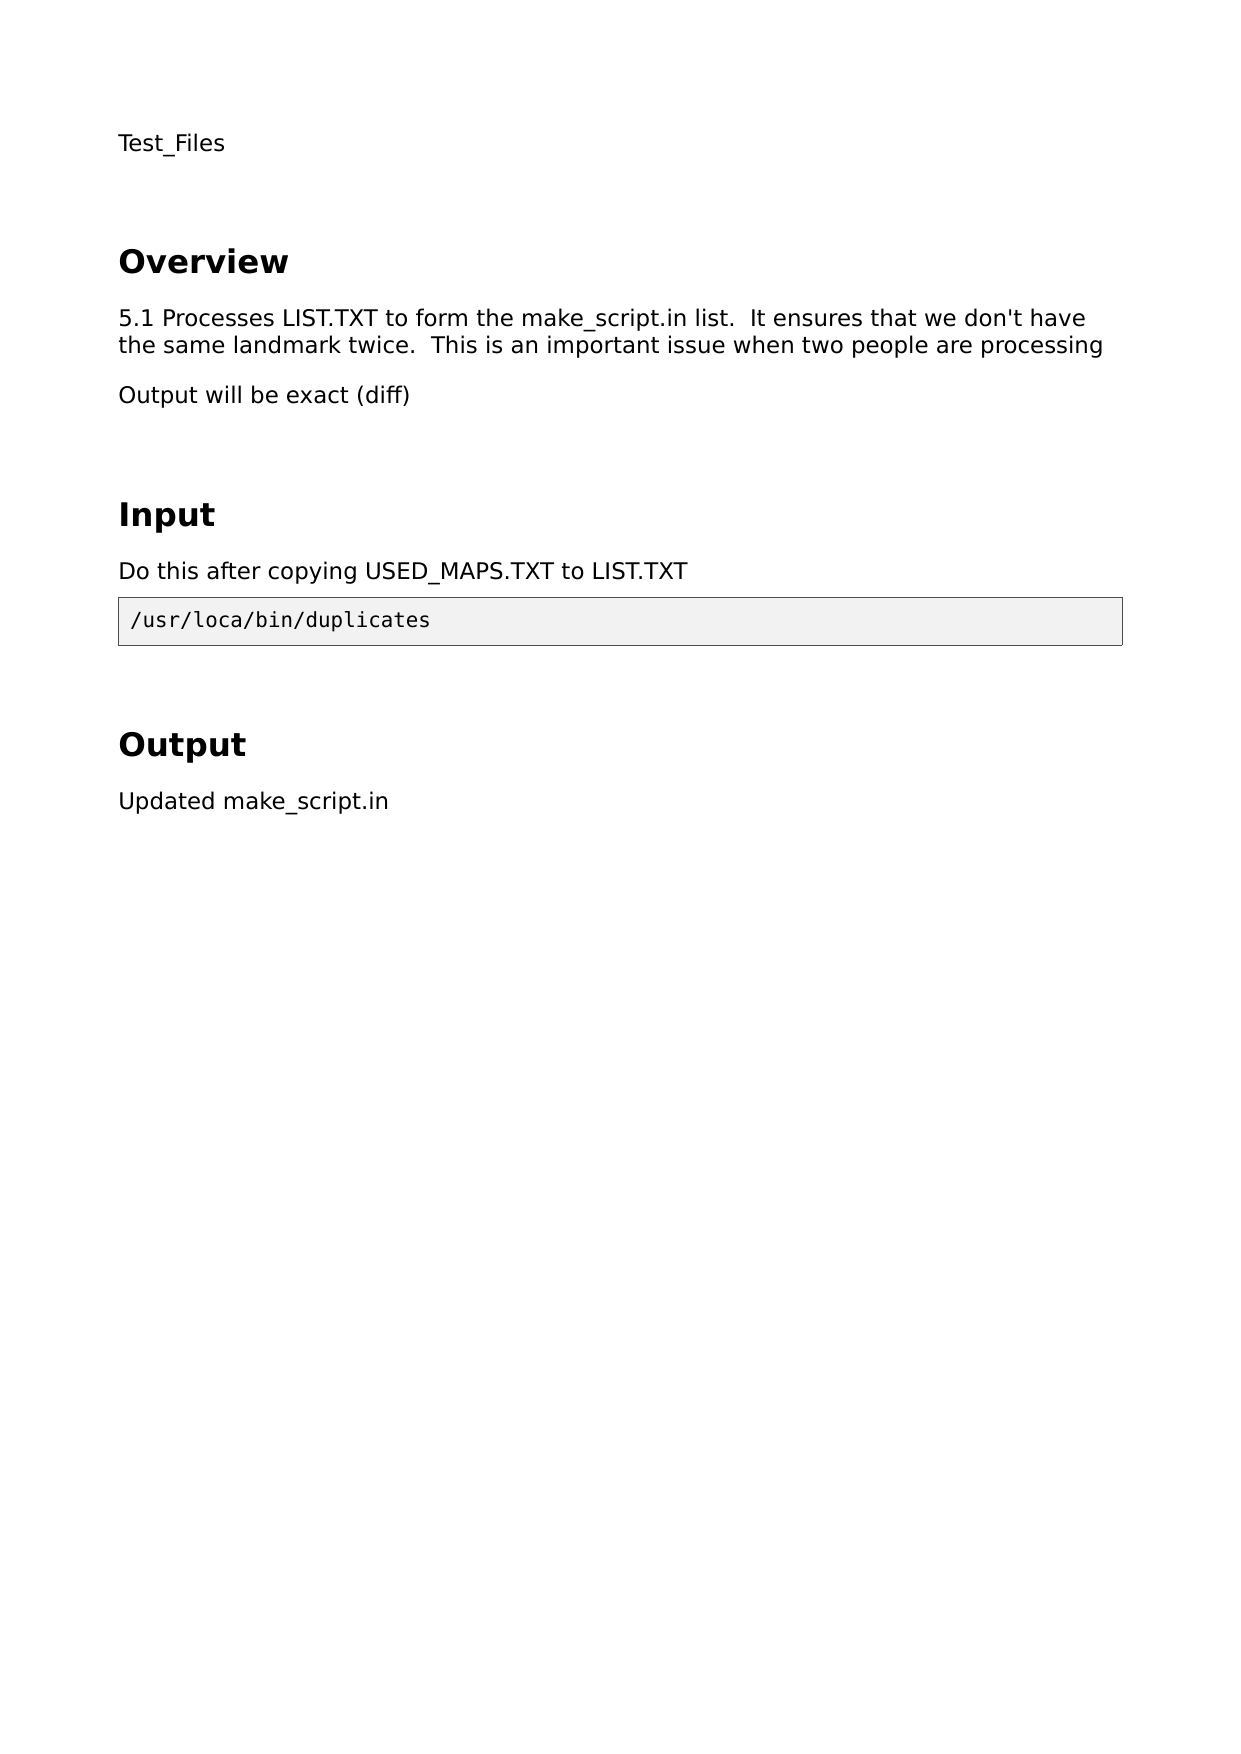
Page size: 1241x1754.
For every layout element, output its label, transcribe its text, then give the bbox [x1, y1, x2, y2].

text Test_Files [118, 130, 1122, 157]
text 5.1 Processes LIST.TXT to form the make_script.in list. It ensures that we don't have the same landmark twice. This is an important issue when two people are processing [118, 306, 1122, 359]
subtitle Input [118, 496, 1122, 534]
text Do this after copying USED_MAPS.TXT to LIST.TXT [118, 558, 1122, 585]
subtitle Overview [118, 243, 1122, 281]
text Output will be exact (diff) [118, 382, 1122, 409]
subtitle Output [118, 726, 1122, 764]
text Updated make_script.in [118, 788, 1122, 815]
text /usr/loca/bin/duplicates [119, 598, 1122, 645]
